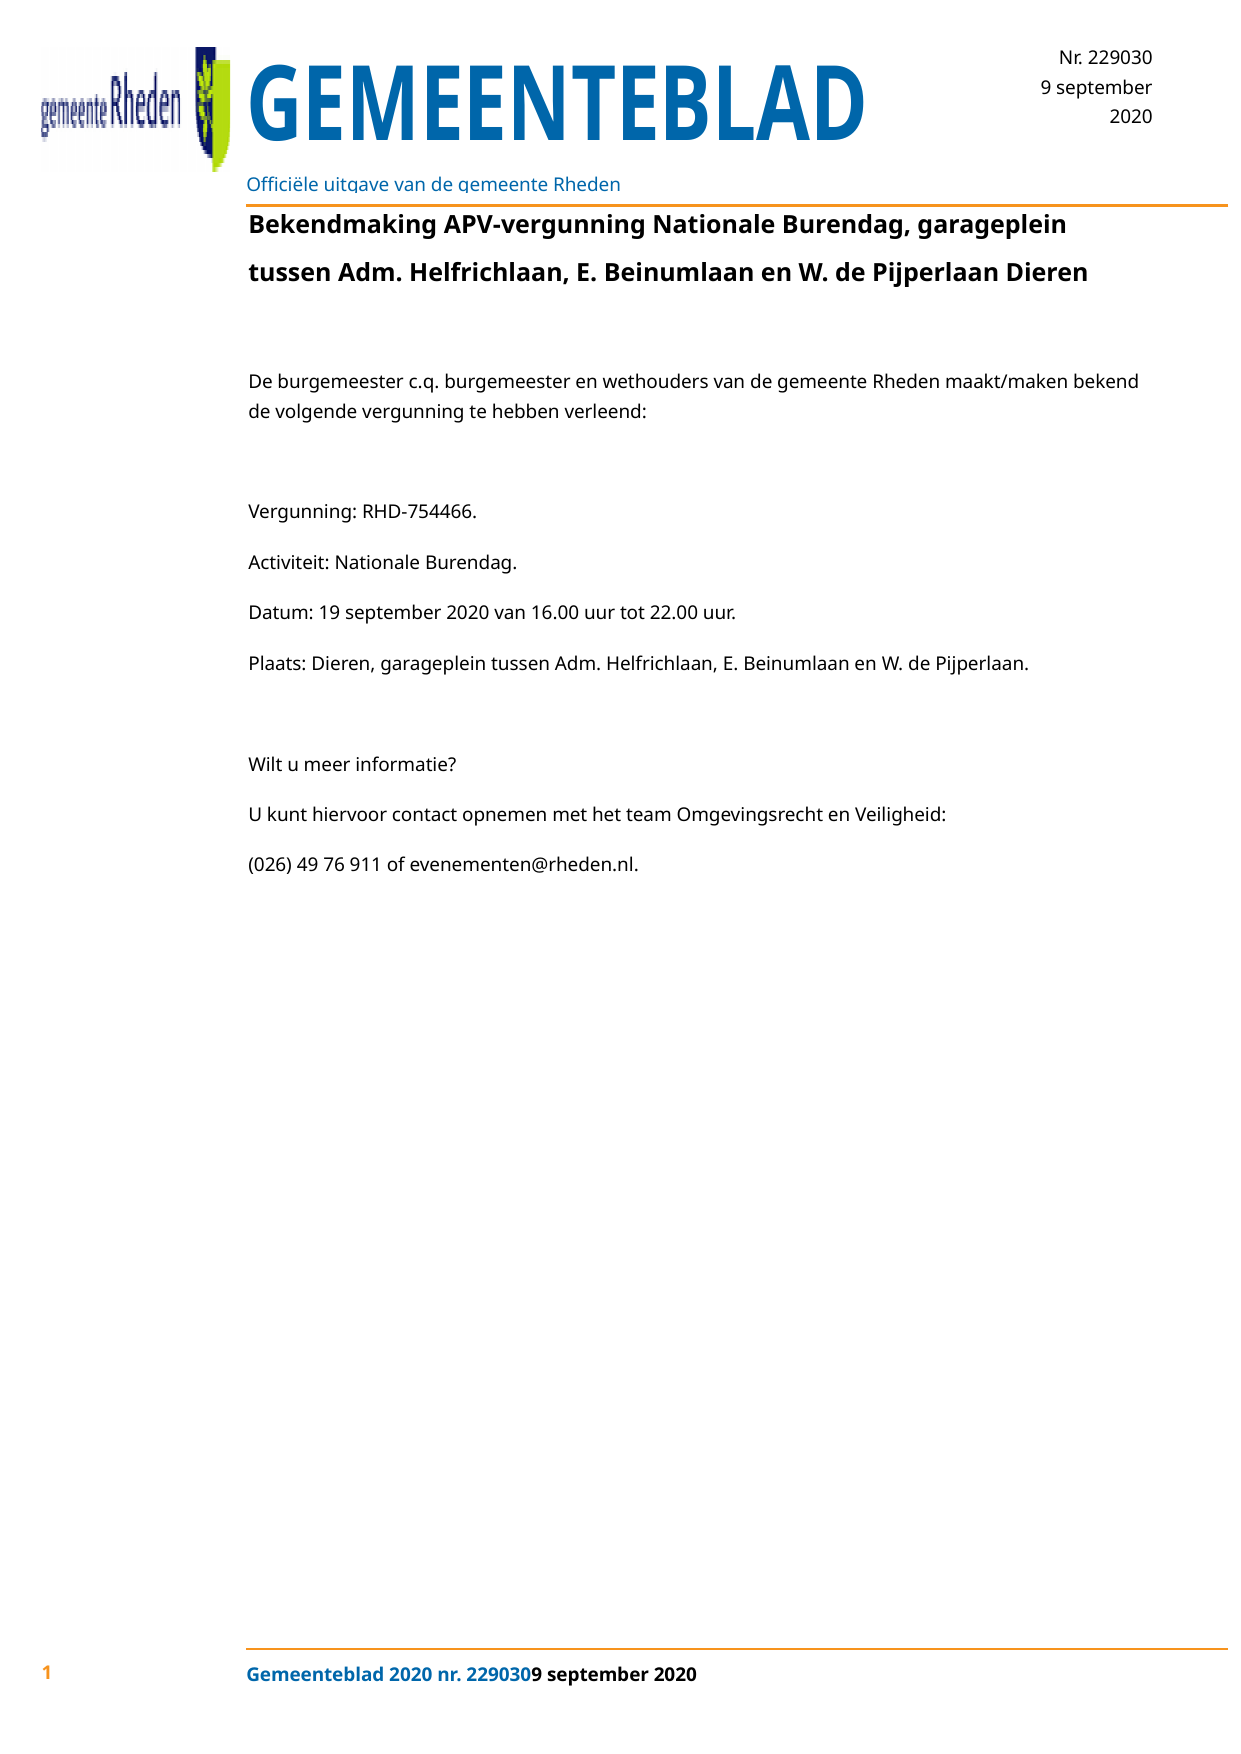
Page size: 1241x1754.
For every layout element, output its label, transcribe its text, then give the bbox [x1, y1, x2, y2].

text Activiteit: Nationale Burendag. [248, 549, 1152, 575]
text De burgemeester c.q. burgemeester en wethouders van de gemeente Rheden maakt/maken bekend de volgende vergunning te hebben verleend: [248, 368, 1152, 424]
text Plaats: Dieren, garageplein tussen Adm. Helfrichlaan, E. Beinumlaan en W. de Pijperlaan. [248, 650, 1152, 676]
text Datum: 19 september 2020 van 16.00 uur tot 22.00 uur. [248, 599, 1152, 625]
text Vergunning: RHD-754466. [248, 499, 1152, 524]
text Wilt u meer informatie? [248, 751, 1152, 777]
text U kunt hiervoor contact opnemen met het team Omgevingsrecht en Veiligheid: [248, 801, 1152, 827]
text (026) 49 76 911 of evenementen@rheden.nl. [248, 852, 1152, 877]
text Bekendmaking APV-vergunning Nationale Burendag, garageplein tussen Adm. Helfrichlaan, E. Beinumlaan en W. de Pijperlaan Dieren [248, 207, 1152, 288]
picture [41, 47, 231, 172]
